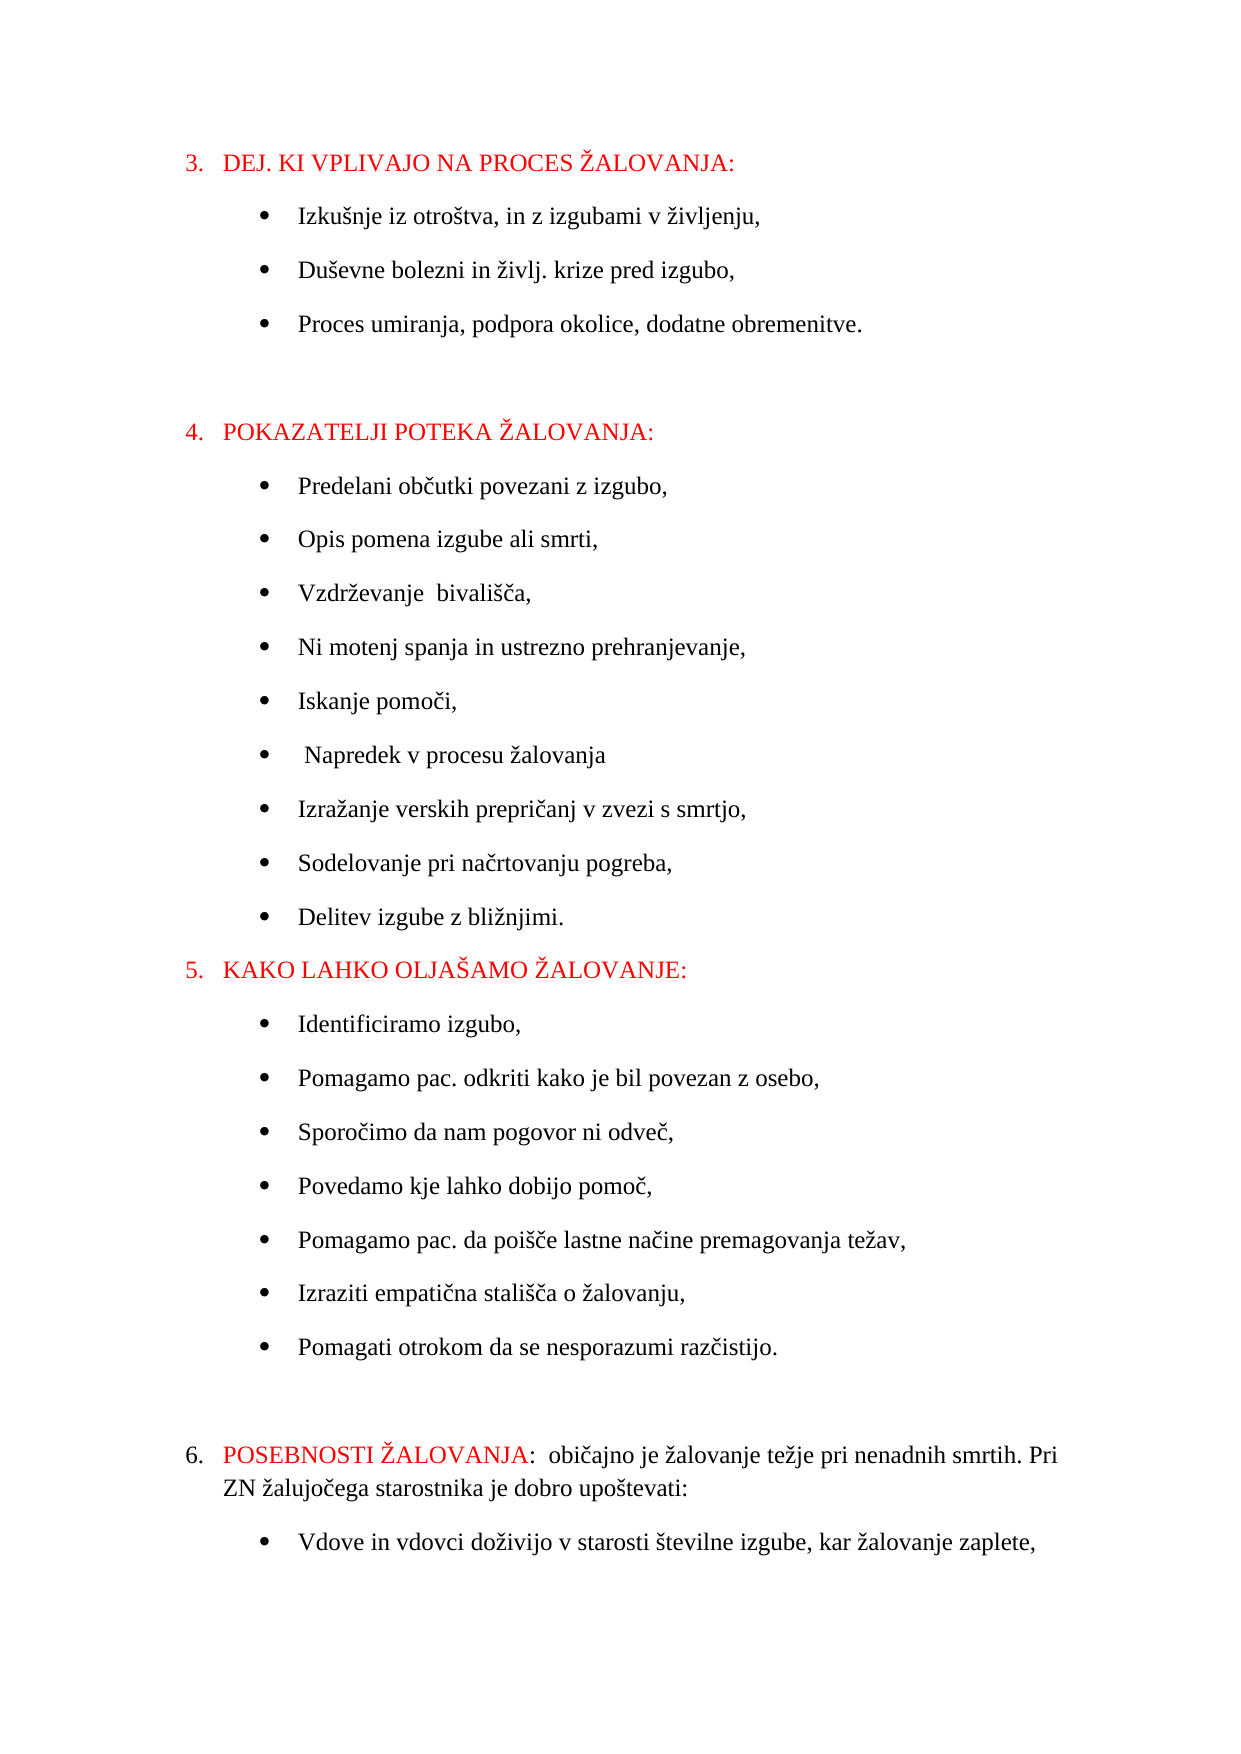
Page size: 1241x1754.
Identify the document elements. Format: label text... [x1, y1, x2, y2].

list Izkušnje iz otroštva, in z izgubami v življenju, [260, 201, 1093, 230]
list Proces umiranja, podpora okolice, dodatne obremenitve. [260, 309, 1093, 338]
list KAKO LAHKO OLJAŠAMO ŽALOVANJE: [185, 955, 1093, 984]
list Pomagamo pac. odkriti kako je bil povezan z osebo, [260, 1063, 1093, 1092]
list Opis pomena izgube ali smrti, [260, 524, 1093, 553]
list POKAZATELJI POTEKA ŽALOVANJA: [185, 417, 1093, 446]
list Izraziti empatična stališča o žalovanju, [260, 1278, 1093, 1307]
list Napredek v procesu žalovanja [260, 740, 1093, 769]
list Pomagati otrokom da se nesporazumi razčistijo. [260, 1332, 1093, 1361]
list Delitev izgube z bližnjimi. [260, 902, 1093, 930]
list Pomagamo pac. da poišče lastne načine premagovanja težav, [260, 1225, 1093, 1253]
list Sporočimo da nam pogovor ni odveč, [260, 1117, 1093, 1146]
list Vdove in vdovci doživijo v starosti številne izgube, kar žalovanje zaplete, [260, 1527, 1093, 1556]
list Identificiramo izgubo, [260, 1009, 1093, 1038]
list DEJ. KI VPLIVAJO NA PROCES ŽALOVANJA: [185, 148, 1093, 176]
list Ni motenj spanja in ustrezno prehranjevanje, [260, 632, 1093, 661]
list Povedamo kje lahko dobijo pomoč, [260, 1171, 1093, 1199]
list Izražanje verskih prepričanj v zvezi s smrtjo, [260, 794, 1093, 823]
list Duševne bolezni in življ. krize pred izgubo, [260, 255, 1093, 284]
list Vzdrževanje bivališča, [260, 578, 1093, 607]
list Sodelovanje pri načrtovanju pogreba, [260, 848, 1093, 876]
list POSEBNOSTI ŽALOVANJA: običajno je žalovanje težje pri nenadnih smrtih. Pri ZN žalujočega starostnika je dobro upoštevati: [185, 1440, 1093, 1502]
list Predelani občutki povezani z izgubo, [260, 471, 1093, 499]
list Iskanje pomoči, [260, 686, 1093, 715]
